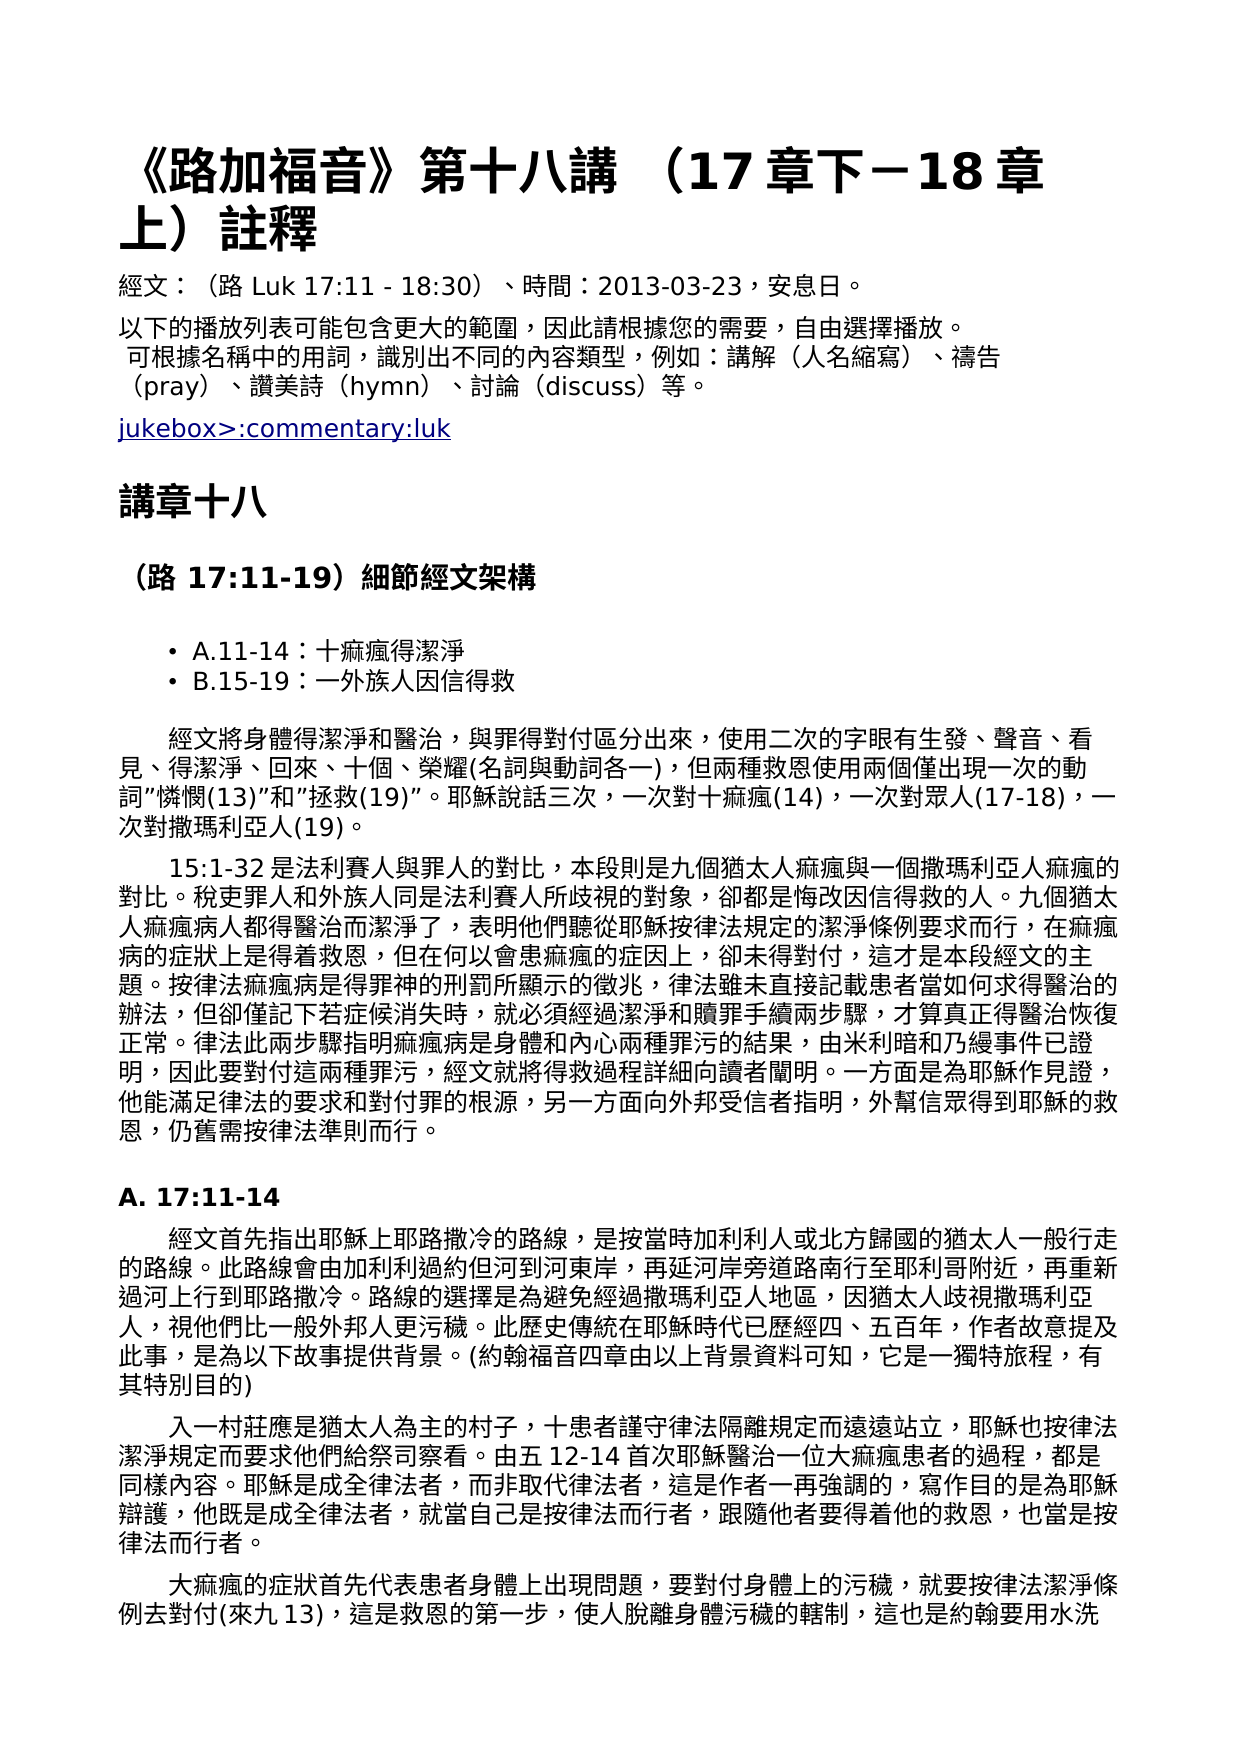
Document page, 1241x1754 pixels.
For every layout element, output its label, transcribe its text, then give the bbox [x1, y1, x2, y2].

text 入一村莊應是猶太人為主的村子，十患者謹守律法隔離規定而遠遠站立，耶穌也按律法潔淨規定而要求他們給祭司察看。由五12-14首次耶穌醫治一位大痲瘋患者的過程，都是同樣內容。耶穌是成全律法者，而非取代律法者，這是作者一再強調的，寫作目的是為耶穌辯護，他既是成全律法者，就當自己是按律法而行者，跟隨他者要得着他的救恩，也當是按律法而行者。 [118, 1413, 1122, 1559]
text 以下的播放列表可能包含更大的範圍，因此請根據您的需要，自由選擇播放。 可根據名稱中的用詞，識別出不同的內容類型，例如：講解（人名縮寫）、禱告（pray）、讚美詩（hymn）、討論（discuss）等。 [118, 314, 1122, 401]
text 大痲瘋的症狀首先代表患者身體上出現問題，要對付身體上的污穢，就要按律法潔淨條例去對付(來九13)，這是救恩的第一步，使人脫離身體污穢的轄制，這也是約翰要用水洗 [118, 1571, 1122, 1629]
text 經文：（路 Luk 17:11 - 18:30）、時間：2013-03-23，安息日。 [118, 272, 1122, 301]
list A.11-14：十痲瘋得潔淨 [177, 637, 1122, 667]
text jukebox>:commentary:luk [118, 414, 1122, 443]
subtitle A. 17:11-14 [118, 1184, 1122, 1213]
subtitle （路 17:11-19）細節經文架構 [118, 562, 1122, 596]
text 經文首先指出耶穌上耶路撒冷的路線，是按當時加利利人或北方歸國的猶太人一般行走的路線。此路線會由加利利過約但河到河東岸，再延河岸旁道路南行至耶利哥附近，再重新過河上行到耶路撒冷。路線的選擇是為避免經過撒瑪利亞人地區，因猶太人歧視撒瑪利亞人，視他們比一般外邦人更污穢。此歷史傳統在耶穌時代已歷經四、五百年，作者故意提及此事，是為以下故事提供背景。(約翰福音四章由以上背景資料可知，它是一獨特旅程，有其特別目的) [118, 1225, 1122, 1400]
text 15:1-32是法利賽人與罪人的對比，本段則是九個猶太人痲瘋與一個撒瑪利亞人痲瘋的對比。稅吏罪人和外族人同是法利賽人所歧視的對象，卻都是悔改因信得救的人。九個猶太人痲瘋病人都得醫治而潔淨了，表明他們聽從耶穌按律法規定的潔淨條例要求而行，在痲瘋病的症狀上是得着救恩，但在何以會患痲瘋的症因上，卻未得對付，這才是本段經文的主題。按律法痲瘋病是得罪神的刑罰所顯示的徵兆，律法雖未直接記載患者當如何求得醫治的辦法，但卻僅記下若症候消失時，就必須經過潔淨和贖罪手續兩步驟，才算真正得醫治恢復正常。律法此兩步驟指明痲瘋病是身體和內心兩種罪污的結果，由米利暗和乃縵事件已證明，因此要對付這兩種罪污，經文就將得救過程詳細向讀者闡明。一方面是為耶穌作見證，他能滿足律法的要求和對付罪的根源，另一方面向外邦受信者指明，外幫信眾得到耶穌的救恩，仍舊需按律法準則而行。 [118, 854, 1122, 1146]
text 經文將身體得潔淨和醫治，與罪得對付區分出來，使用二次的字眼有生發、聲音、看見、得潔淨、回來、十個、榮耀(名詞與動詞各一)，但兩種救恩使用兩個僅出現一次的動詞”憐憫(13)”和”拯救(19)”。耶穌說話三次，一次對十痲瘋(14)，一次對眾人(17-18)，一次對撒瑪利亞人(19)。 [118, 725, 1122, 842]
list B.15-19：一外族人因信得救 [177, 667, 1122, 696]
subtitle 《路加福音》第十八講 （17章下－18章上）註釋 [118, 143, 1122, 259]
subtitle 講章十八 [118, 480, 1122, 524]
